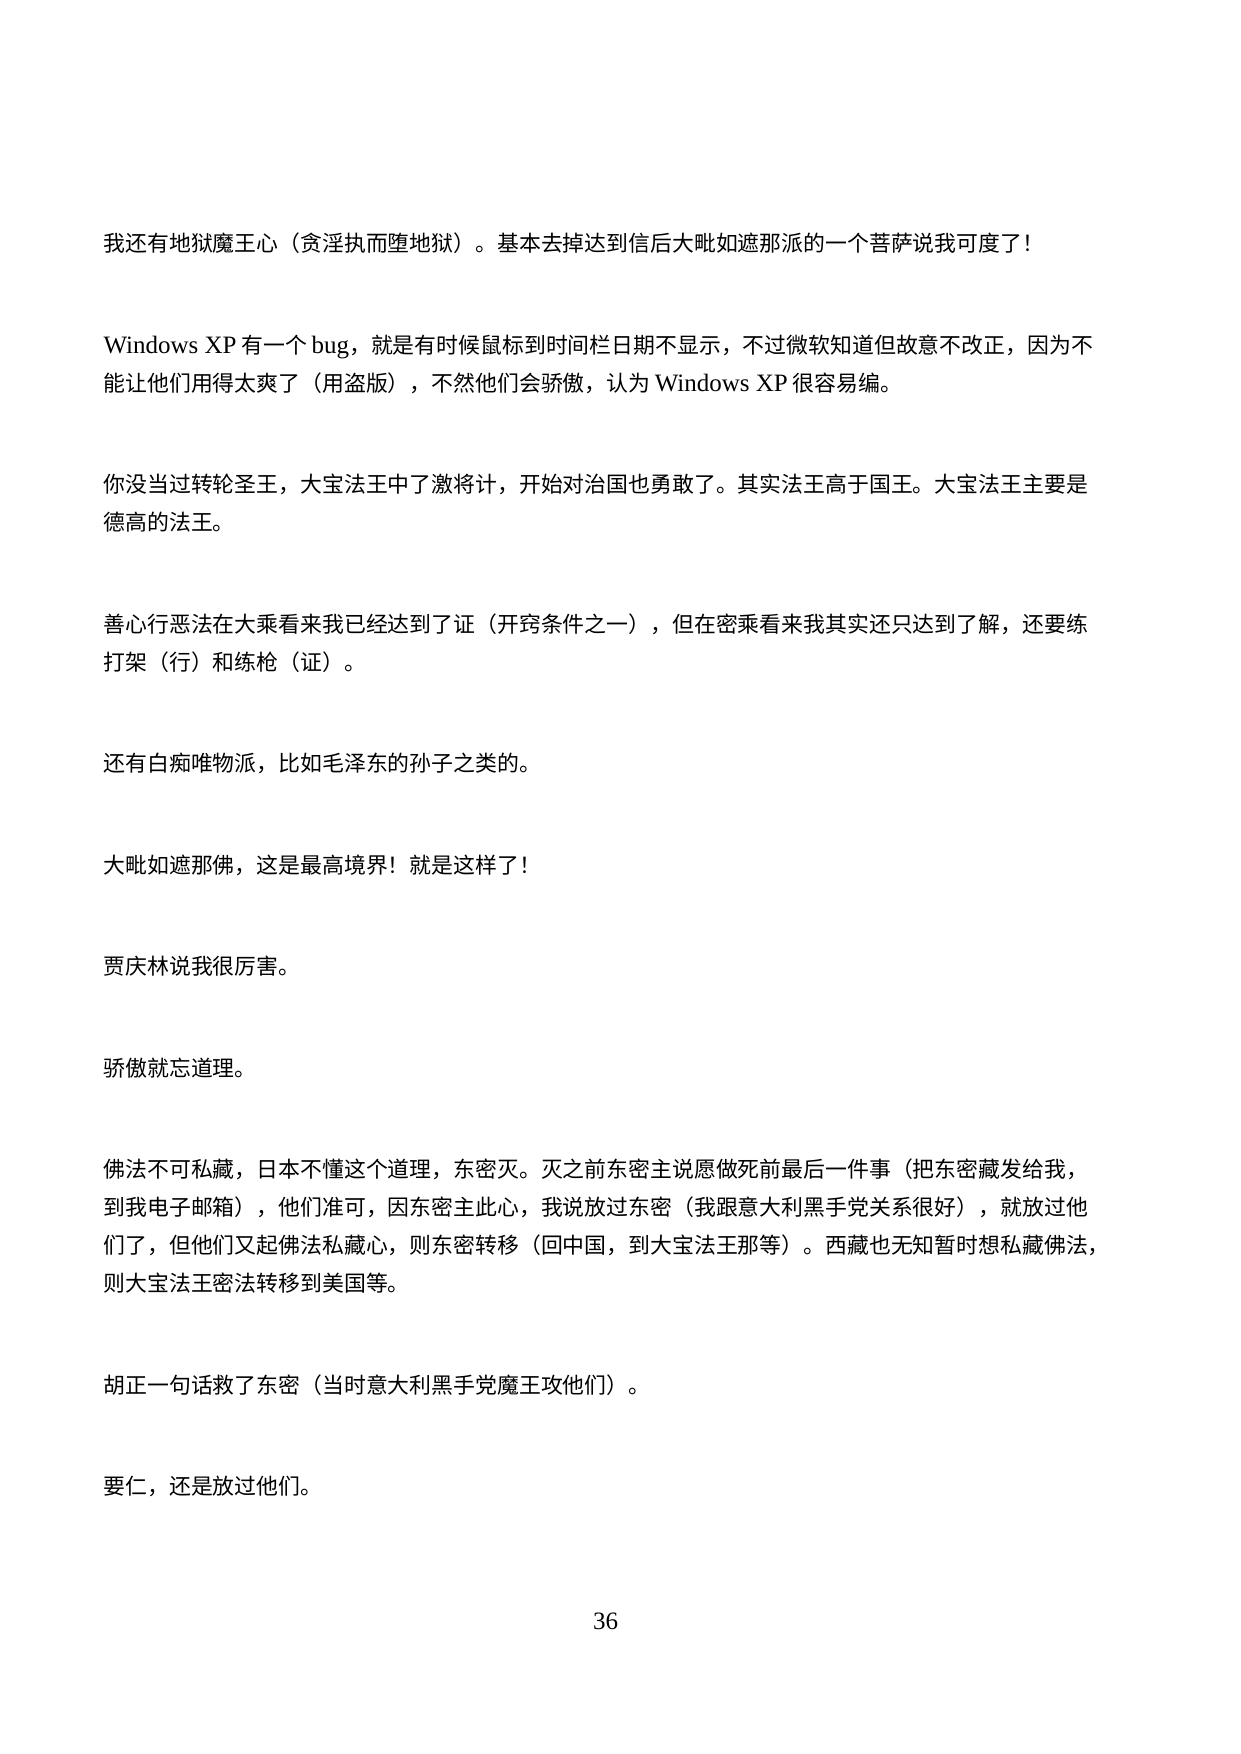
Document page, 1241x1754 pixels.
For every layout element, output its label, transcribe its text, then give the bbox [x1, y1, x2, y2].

text 骄傲就忘道理。 [103, 1051, 1107, 1082]
text 你没当过转轮圣王，大宝法王中了激将计，开始对治国也勇敢了。其实法王高于国王。大宝法王主要是德高的法王。 [103, 467, 1107, 537]
text 要仁，还是放过他们。 [103, 1469, 1107, 1501]
text 善心行恶法在大乘看来我已经达到了证（开窍条件之一），但在密乘看来我其实还只达到了解，还要练打架（行）和练枪（证）。 [103, 607, 1107, 676]
text 我还有地狱魔王心（贪淫执而堕地狱）。基本去掉达到信后大毗如遮那派的一个菩萨说我可度了！ [103, 226, 1107, 258]
text 胡正一句话救了东密（当时意大利黑手党魔王攻他们）。 [103, 1368, 1107, 1399]
text 还有白痴唯物派，比如毛泽东的孙子之类的。 [103, 746, 1107, 778]
text 贾庆林说我很厉害。 [103, 949, 1107, 981]
text 佛法不可私藏，日本不懂这个道理，东密灭。灭之前东密主说愿做死前最后一件事（把东密藏发给我，到我电子邮箱），他们准可，因东密主此心，我说放过东密（我跟意大利黑手党关系很好），就放过他们了，但他们又起佛法私藏心，则东密转移（回中国，到大宝法王那等）。西藏也无知暂时想私藏佛法，则大宝法王密法转移到美国等。 [103, 1152, 1107, 1298]
text 大毗如遮那佛，这是最高境界！就是这样了！ [103, 848, 1107, 879]
text Windows XP有一个bug，就是有时候鼠标到时间栏日期不显示，不过微软知道但故意不改正，因为不能让他们用得太爽了（用盗版），不然他们会骄傲，认为Windows XP很容易编。 [103, 328, 1107, 397]
